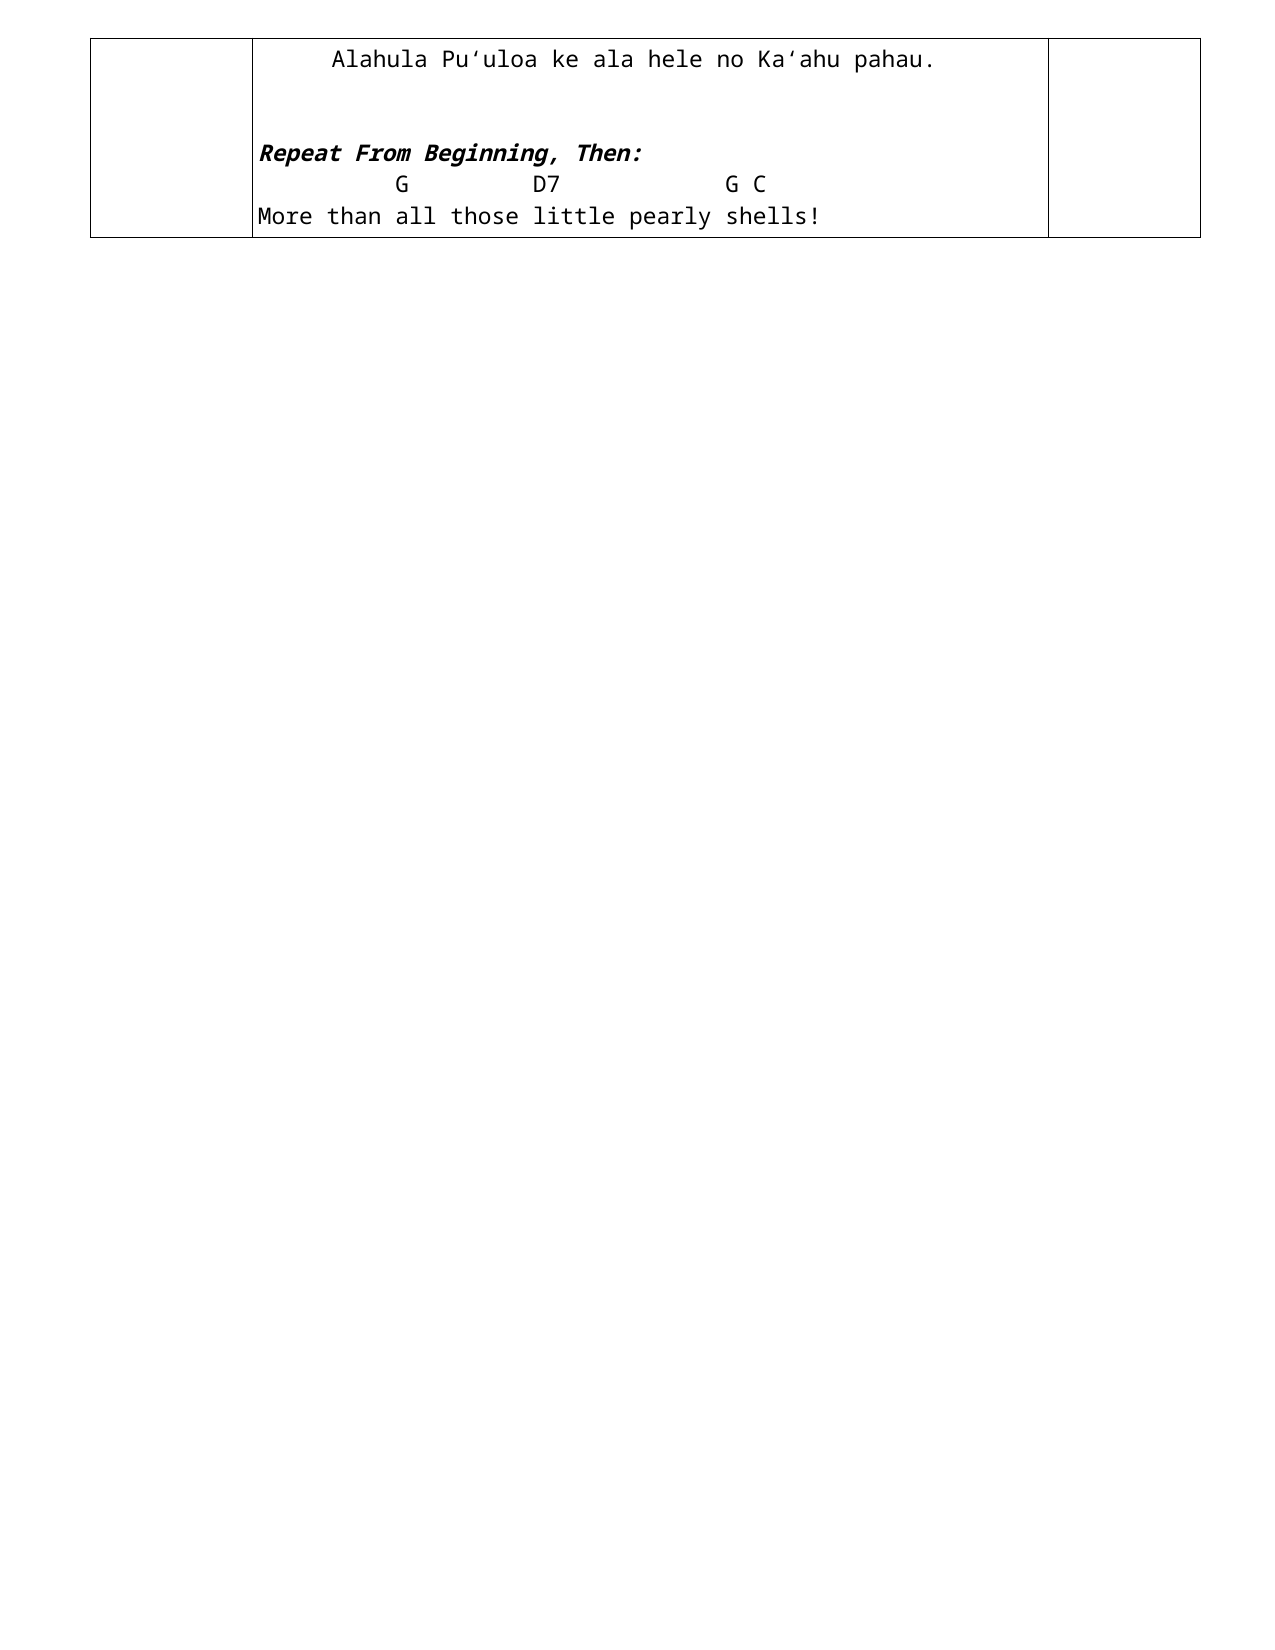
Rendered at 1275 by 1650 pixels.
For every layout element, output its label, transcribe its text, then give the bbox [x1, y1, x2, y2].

table_header [1049, 39, 1200, 237]
table_header [91, 39, 252, 237]
table_header Alahula Pu‘uloa ke ala hele no Ka‘ahu pahau. Repeat From Beginning, Then: G D7 G C More than all those little pearly shells! [253, 39, 1048, 237]
